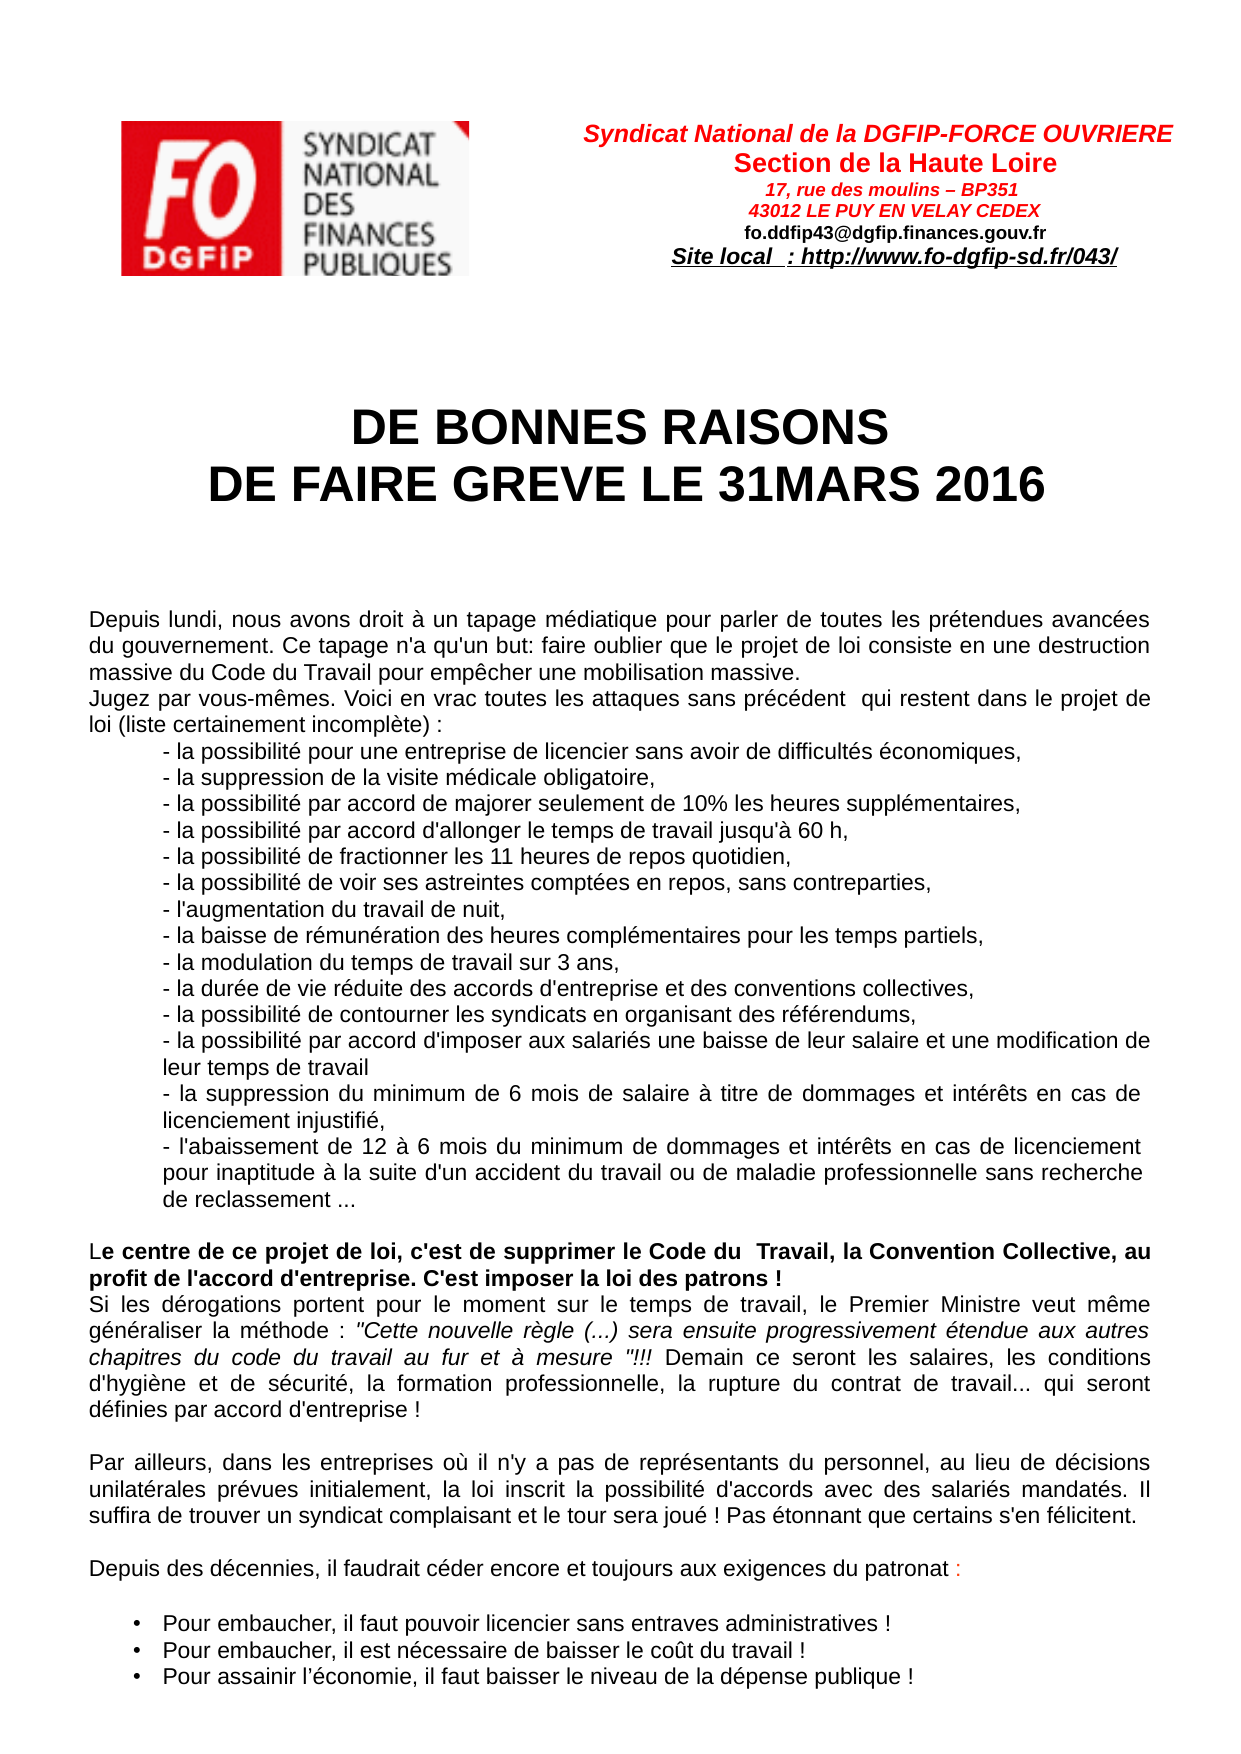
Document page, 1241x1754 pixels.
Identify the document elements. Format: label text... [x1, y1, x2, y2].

text - la possibilité pour une entreprise de licencier sans avoir de difficultés économiques, [89, 738, 1152, 764]
text 43012 LE PUY EN VELAY CEDEX [583, 200, 1208, 222]
text - la possibilité par accord d'allonger le temps de travail jusqu'à 60 h, [89, 817, 1152, 843]
text - la possibilité de voir ses astreintes comptées en repos, sans contreparties, [89, 869, 1152, 896]
text - la possibilité de fractionner les 11 heures de repos quotidien, [89, 843, 1152, 869]
text - la suppression de la visite médicale obligatoire, [89, 764, 1152, 790]
text DE FAIRE GREVE LE 31MARS 2016 [89, 454, 1152, 512]
list Pour embaucher, il faut pouvoir licencier sans entraves administratives ! [133, 1610, 1152, 1637]
text Jugez par vous-mêmes. Voici en vrac toutes les attaques sans précédent qui restent dans le projet de loi (liste certainement incomplète) : [89, 685, 1152, 738]
subtitle Syndicat National de la DGFIP-FORCE OUVRIERE [583, 119, 1208, 147]
text 17, rue des moulins – BP351 [583, 179, 1208, 200]
text - la possibilité par accord d'imposer aux salariés une baisse de leur salaire et une modification de leur temps de travail [89, 1027, 1152, 1080]
text Le centre de ce projet de loi, c'est de supprimer le Code du Travail, la Convention Collective, au profit de l'accord d'entreprise. C'est imposer la loi des patrons ! [89, 1238, 1152, 1291]
text - l'augmentation du travail de nuit, [89, 896, 1152, 922]
subtitle Site local : http://www.fo-dgfip-sd.fr/043/ [583, 243, 1208, 270]
text - la possibilité de contourner les syndicats en organisant des référendums, [89, 1001, 1152, 1027]
text - la baisse de rémunération des heures complémentaires pour les temps partiels, [89, 922, 1152, 948]
text - la modulation du temps de travail sur 3 ans, [89, 948, 1152, 975]
text Depuis lundi, nous avons droit à un tapage médiatique pour parler de toutes les prétendues avancées du gouvernement. Ce tapage n'a qu'un but: faire oublier que le projet de loi consiste en une destruction massive du Code du Travail pour empêcher une mobilisation massive. [89, 606, 1152, 685]
list Pour assainir l’économie, il faut baisser le niveau de la dépense publique ! [133, 1663, 1152, 1689]
text Si les dérogations portent pour le moment sur le temps de travail, le Premier Ministre veut même généraliser la méthode : "Cette nouvelle règle (...) sera ensuite progressivement étendue aux autres chapitres du code du travail au fur et à mesure "!!! Demain ce seront les salaires, les conditions d'hygiène et de sécurité, la formation professionnelle, la rupture du contrat de travail... qui seront définies par accord d'entreprise ! [89, 1291, 1152, 1423]
text DE BONNES RAISONS [89, 397, 1152, 454]
text Par ailleurs, dans les entreprises où il n'y a pas de représentants du personnel, au lieu de décisions unilatérales prévues initialement, la loi inscrit la possibilité d'accords avec des salariés mandatés. Il suffira de trouver un syndicat complaisant et le tour sera joué ! Pas étonnant que certains s'en félicitent. [89, 1449, 1152, 1528]
text - l'abaissement de 12 à 6 mois du minimum de dommages et intérêts en cas de licenciement pour inaptitude à la suite d'un accident du travail ou de maladie professionnelle sans recherche de reclassement ... [89, 1133, 1152, 1212]
list Pour embaucher, il est nécessaire de baisser le coût du travail ! [133, 1637, 1152, 1663]
text fo.ddfip43@dgfip.finances.gouv.fr [583, 222, 1208, 243]
text - la suppression du minimum de 6 mois de salaire à titre de dommages et intérêts en cas de licenciement injustifié, [89, 1080, 1152, 1133]
text Depuis des décennies, il faudrait céder encore et toujours aux exigences du patronat : [89, 1554, 1152, 1581]
text Section de la Haute Loire [583, 147, 1208, 179]
text - la durée de vie réduite des accords d'entreprise et des conventions collectives, [89, 975, 1152, 1001]
text - la possibilité par accord de majorer seulement de 10% les heures supplémentaires, [89, 790, 1152, 817]
